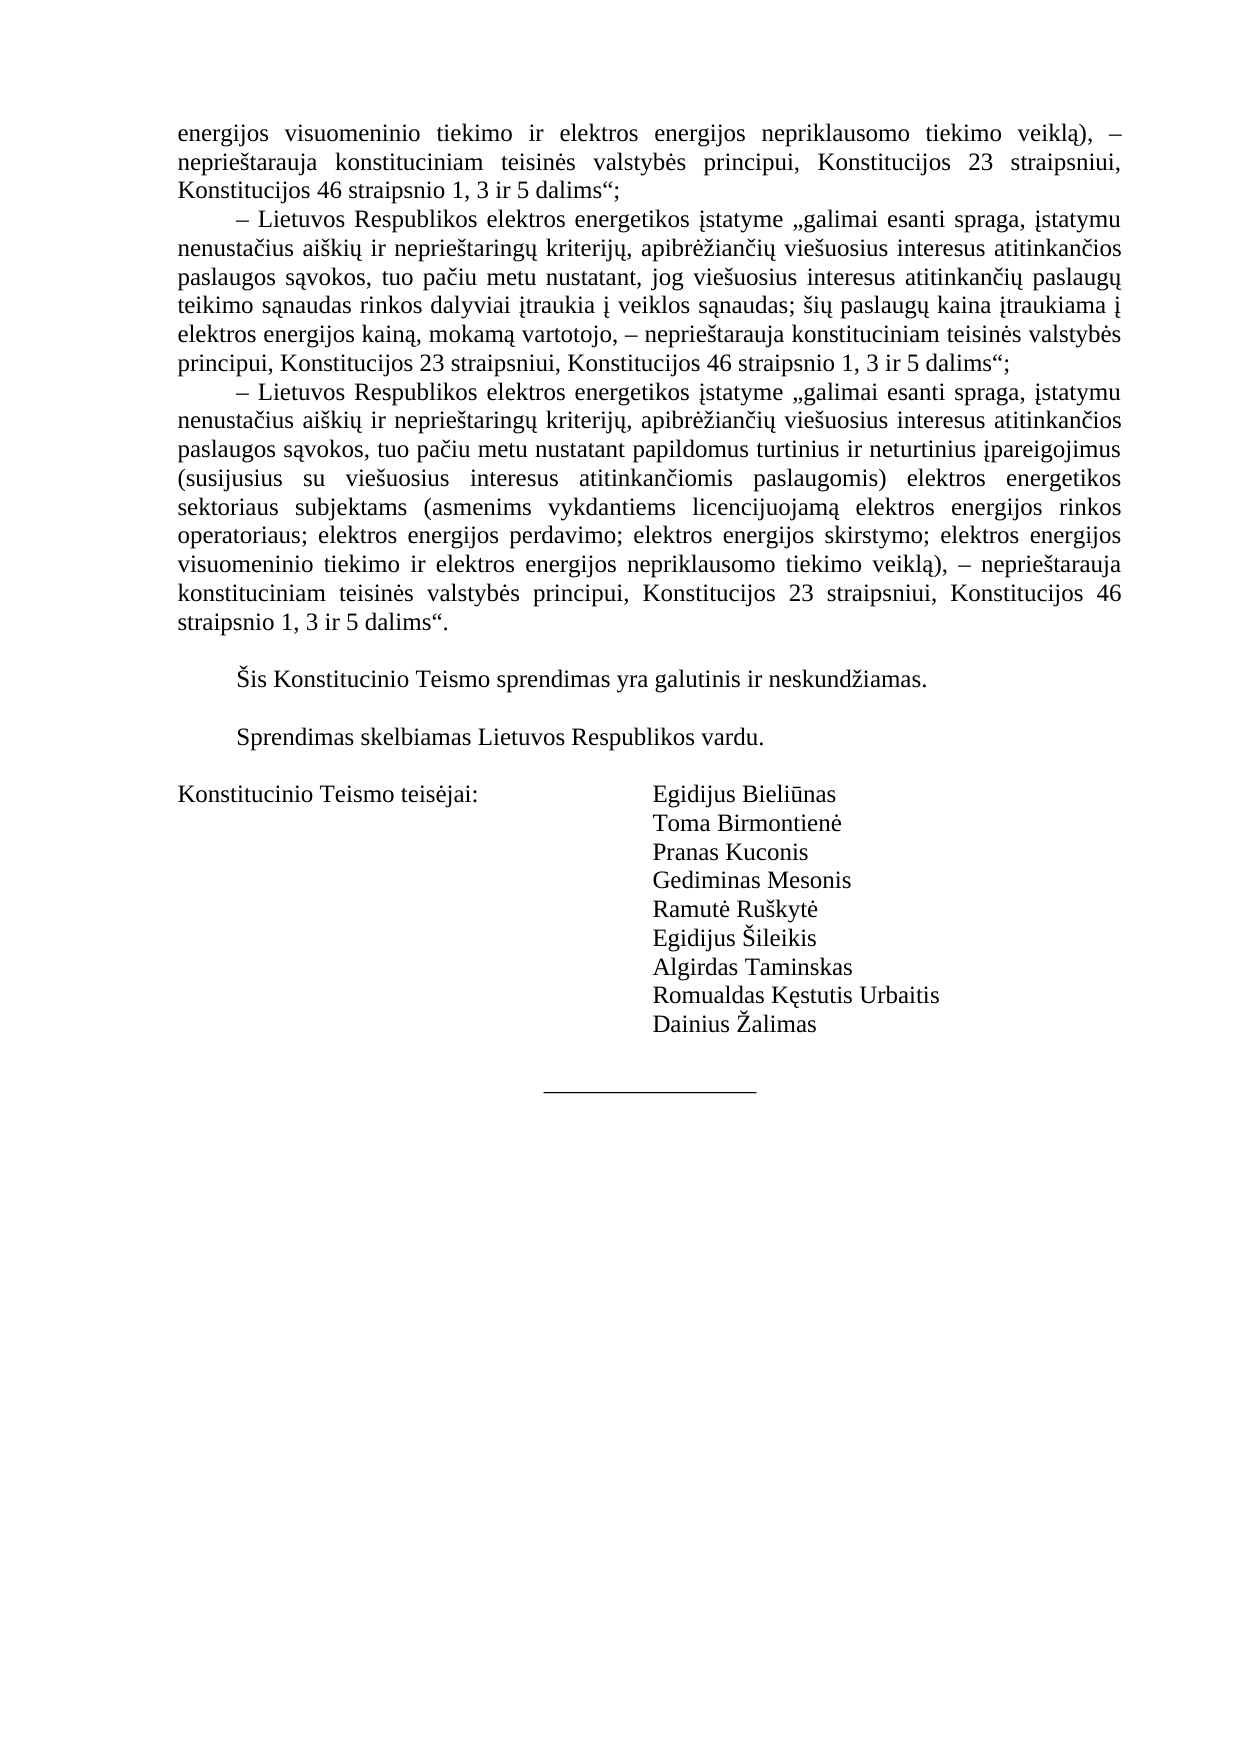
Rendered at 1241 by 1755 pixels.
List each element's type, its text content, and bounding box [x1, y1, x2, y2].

text Gediminas Mesonis [652, 866, 1122, 894]
text Algirdas Taminskas [652, 952, 1122, 981]
text Pranas Kuconis [652, 837, 1122, 866]
text Sprendimas skelbiamas Lietuvos Respublikos vardu. [177, 722, 1122, 751]
text Romualdas Kęstutis Urbaitis [652, 981, 1122, 1009]
text Dainius Žalimas [652, 1009, 1122, 1038]
text Toma Birmontienė [652, 808, 1122, 837]
text – Lietuvos Respublikos elektros energetikos įstatyme „galimai esanti spraga, įstatymu nenustačius aiškių ir neprieštaringų kriterijų, apibrėžiančių viešuosius interesus atitinkančios paslaugos sąvokos, tuo pačiu metu nustatant, jog viešuosius interesus atitinkančių paslaugų teikimo sąnaudas rinkos dalyviai įtraukia į veiklos sąnaudas; šių paslaugų kaina įtraukiama į elektros energijos kainą, mokamą vartotojo, – neprieštarauja konstituciniam teisinės valstybės principui, Konstitucijos 23 straipsniui, Konstitucijos 46 straipsnio 1, 3 ir 5 dalims“; [177, 204, 1122, 377]
text – Lietuvos Respublikos elektros energetikos įstatyme „galimai esanti spraga, įstatymu nenustačius aiškių ir neprieštaringų kriterijų, apibrėžiančių viešuosius interesus atitinkančios paslaugos sąvokos, tuo pačiu metu nustatant papildomus turtinius ir neturtinius įpareigojimus (susijusius su viešuosius interesus atitinkančiomis paslaugomis) elektros energetikos sektoriaus subjektams (asmenims vykdantiems licencijuojamą elektros energijos rinkos operatoriaus; elektros energijos perdavimo; elektros energijos skirstymo; elektros energijos visuomeninio tiekimo ir elektros energijos nepriklausomo tiekimo veiklą), – neprieštarauja konstituciniam teisinės valstybės principui, Konstitucijos 23 straipsniui, Konstitucijos 46 straipsnio 1, 3 ir 5 dalims“. [177, 377, 1122, 636]
text Ramutė Ruškytė [652, 894, 1122, 923]
text Šis Konstitucinio Teismo sprendimas yra galutinis ir neskundžiamas. [177, 664, 1122, 693]
text _________________ [177, 1067, 1122, 1096]
text Egidijus Šileikis [652, 923, 1122, 952]
text energijos visuomeninio tiekimo ir elektros energijos nepriklausomo tiekimo veiklą), – neprieštarauja konstituciniam teisinės valstybės principui, Konstitucijos 23 straipsniui, Konstitucijos 46 straipsnio 1, 3 ir 5 dalims“; [177, 118, 1122, 204]
text Konstitucinio Teismo teisėjai: Egidijus Bieliūnas [177, 779, 1122, 808]
